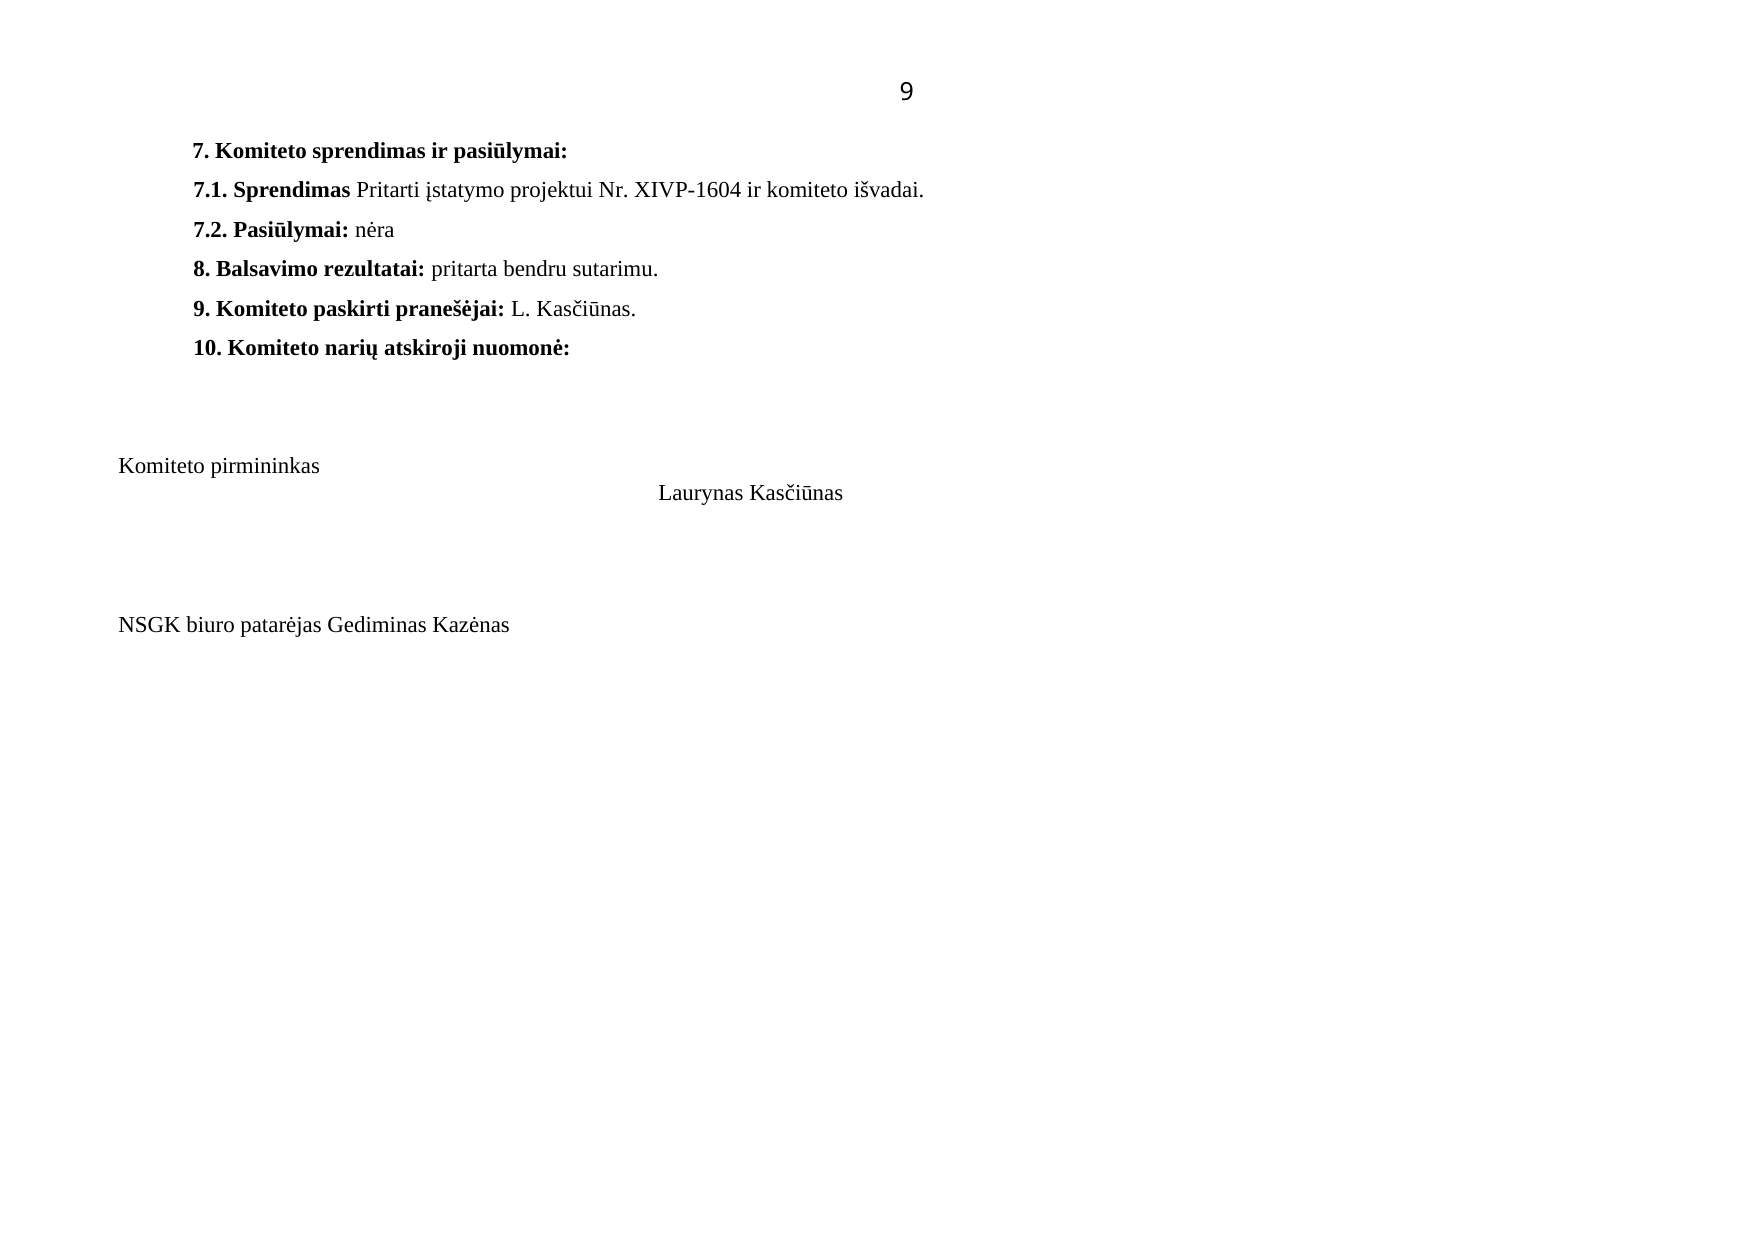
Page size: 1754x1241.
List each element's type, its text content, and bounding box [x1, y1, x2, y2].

text 10. Komiteto narių atskiroji nuomonė: [118, 334, 1695, 360]
text 7.2. Pasiūlymai: nėra [118, 216, 1695, 242]
text NSGK biuro patarėjas Gediminas Kazėnas [118, 611, 1695, 637]
text Komiteto pirmininkas Laurynas Kasčiūnas [118, 453, 1695, 505]
text 7.1. Sprendimas Pritarti įstatymo projektui Nr. XIVP-1604 ir komiteto išvadai. [118, 176, 1695, 202]
text 8. Balsavimo rezultatai: pritarta bendru sutarimu. [118, 255, 1695, 281]
text 7. Komiteto sprendimas ir pasiūlymai: [118, 137, 1695, 163]
text 9. Komiteto paskirti pranešėjai: L. Kasčiūnas. [118, 294, 1695, 321]
